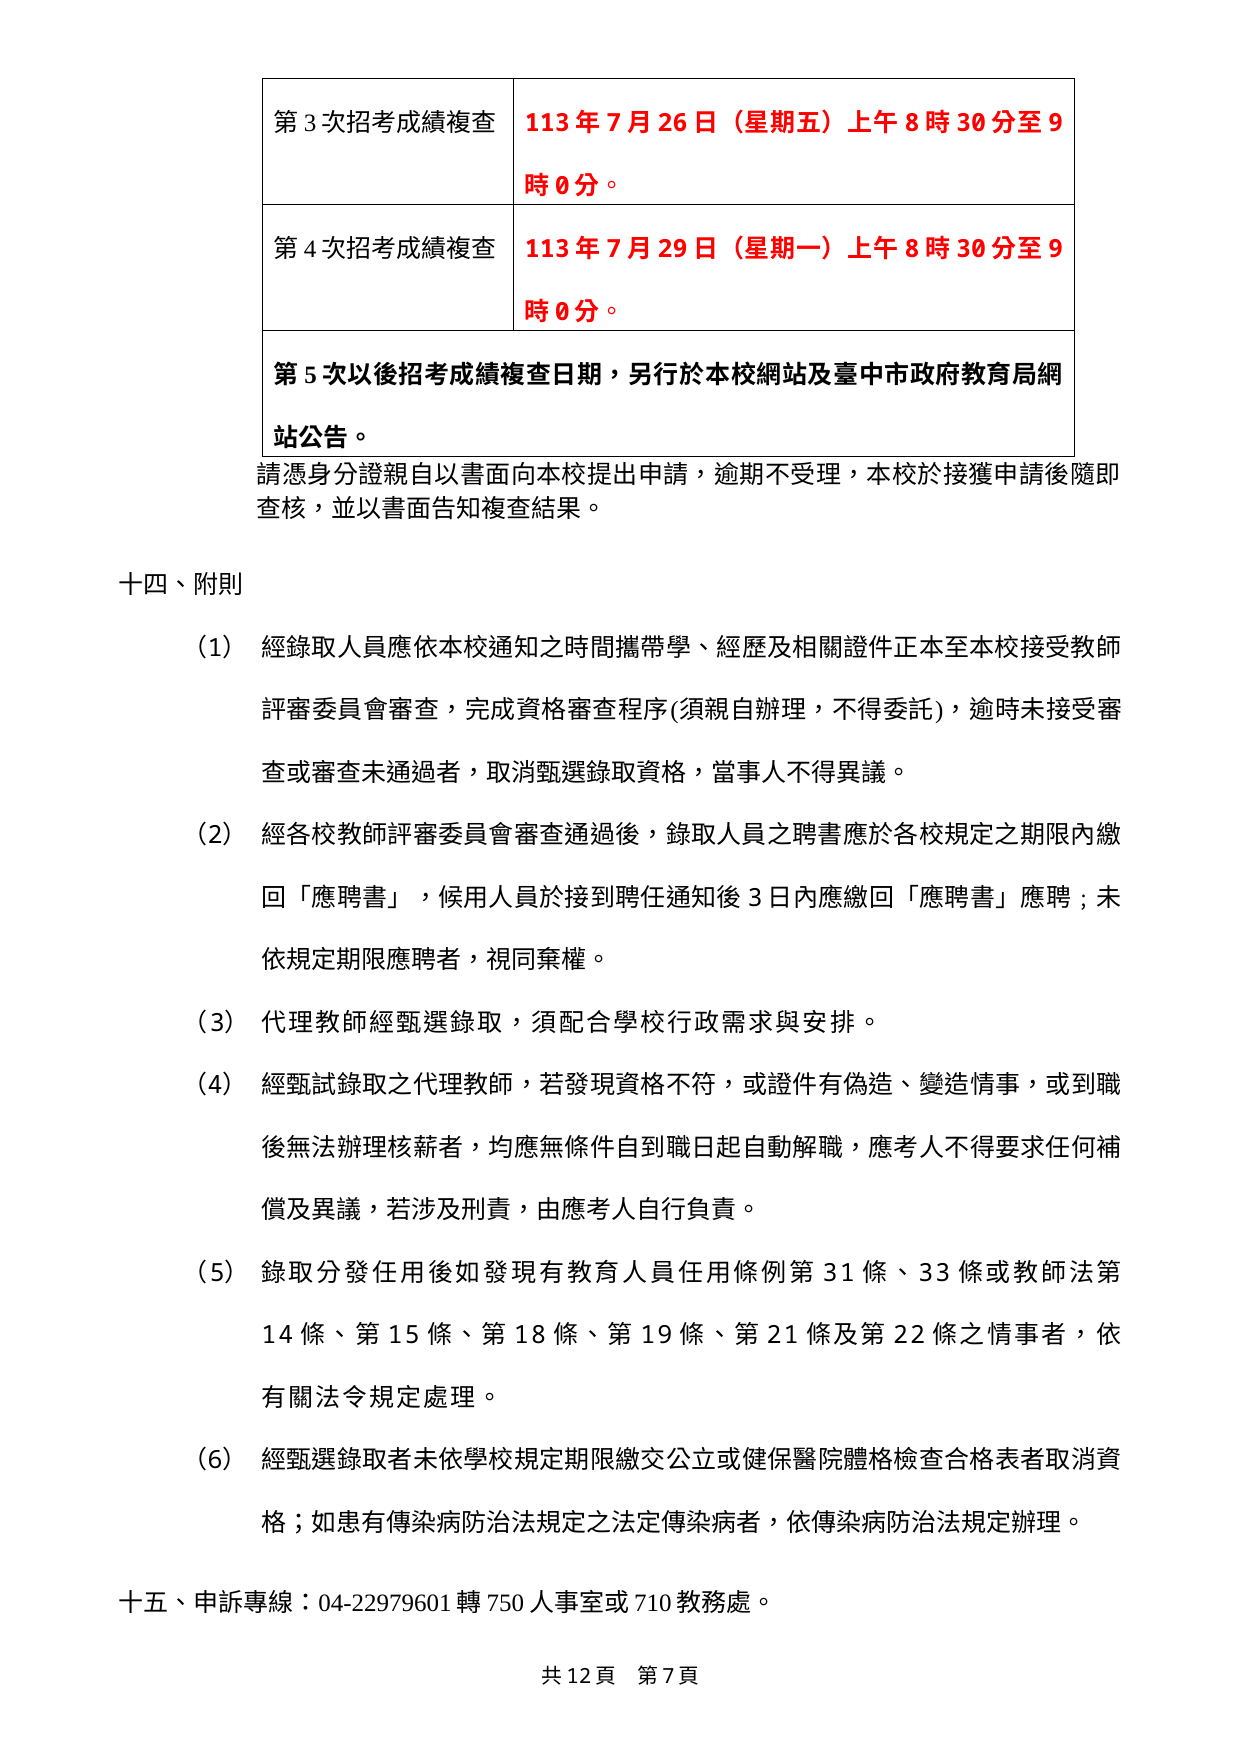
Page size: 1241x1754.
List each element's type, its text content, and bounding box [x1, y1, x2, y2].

table_cell 第5次以後招考成績複查日期，另行於本校網站及臺中市政府教育局網站公告。 [263, 331, 1074, 456]
text 請憑身分證親自以書面向本校提出申請，逾期不受理，本校於接獲申請後隨即查核，並以書面告知複查結果。 [257, 457, 1122, 524]
list 經甄試錄取之代理教師，若發現資格不符，或證件有偽造、變造情事，或到職後無法辦理核薪者，均應無條件自到職日起自動解職，應考人不得要求任何補償及異議，若涉及刑責，由應考人自行負責。 [182, 1041, 1122, 1229]
table_cell 第3次招考成績複查 [263, 79, 513, 204]
text 十五、申訴專線：04-22979601轉750人事室或710教務處。 [118, 1558, 1122, 1621]
table_cell 113年7月29日（星期一）上午8時30分至9時0分。 [514, 205, 1074, 330]
table_cell 第4次招考成績複查 [263, 205, 513, 330]
list 經錄取人員應依本校通知之時間攜帶學、經歷及相關證件正本至本校接受教師評審委員會審查，完成資格審查程序(須親自辦理，不得委託)，逾時未接受審查或審查未通過者，取消甄選錄取資格，當事人不得異議。 [182, 604, 1122, 791]
table_cell 113年7月26日（星期五）上午8時30分至9時0分。 [514, 79, 1074, 204]
list 經各校教師評審委員會審查通過後，錄取人員之聘書應於各校規定之期限內繳回「應聘書」，候用人員於接到聘任通知後3日內應繳回「應聘書」應聘﹔未依規定期限應聘者，視同棄權。 [182, 791, 1122, 979]
list 代理教師經甄選錄取，須配合學校行政需求與安排。 [182, 979, 1122, 1041]
list 錄取分發任用後如發現有教育人員任用條例第31條、33條或教師法第14條、第15條、第18條、第19條、第21條及第22條之情事者，依有關法令規定處理。 [182, 1229, 1122, 1416]
list 經甄選錄取者未依學校規定期限繳交公立或健保醫院體格檢查合格表者取消資格；如患有傳染病防治法規定之法定傳染病者，依傳染病防治法規定辦理。 [182, 1416, 1122, 1541]
text 十四、附則 [118, 541, 1122, 604]
